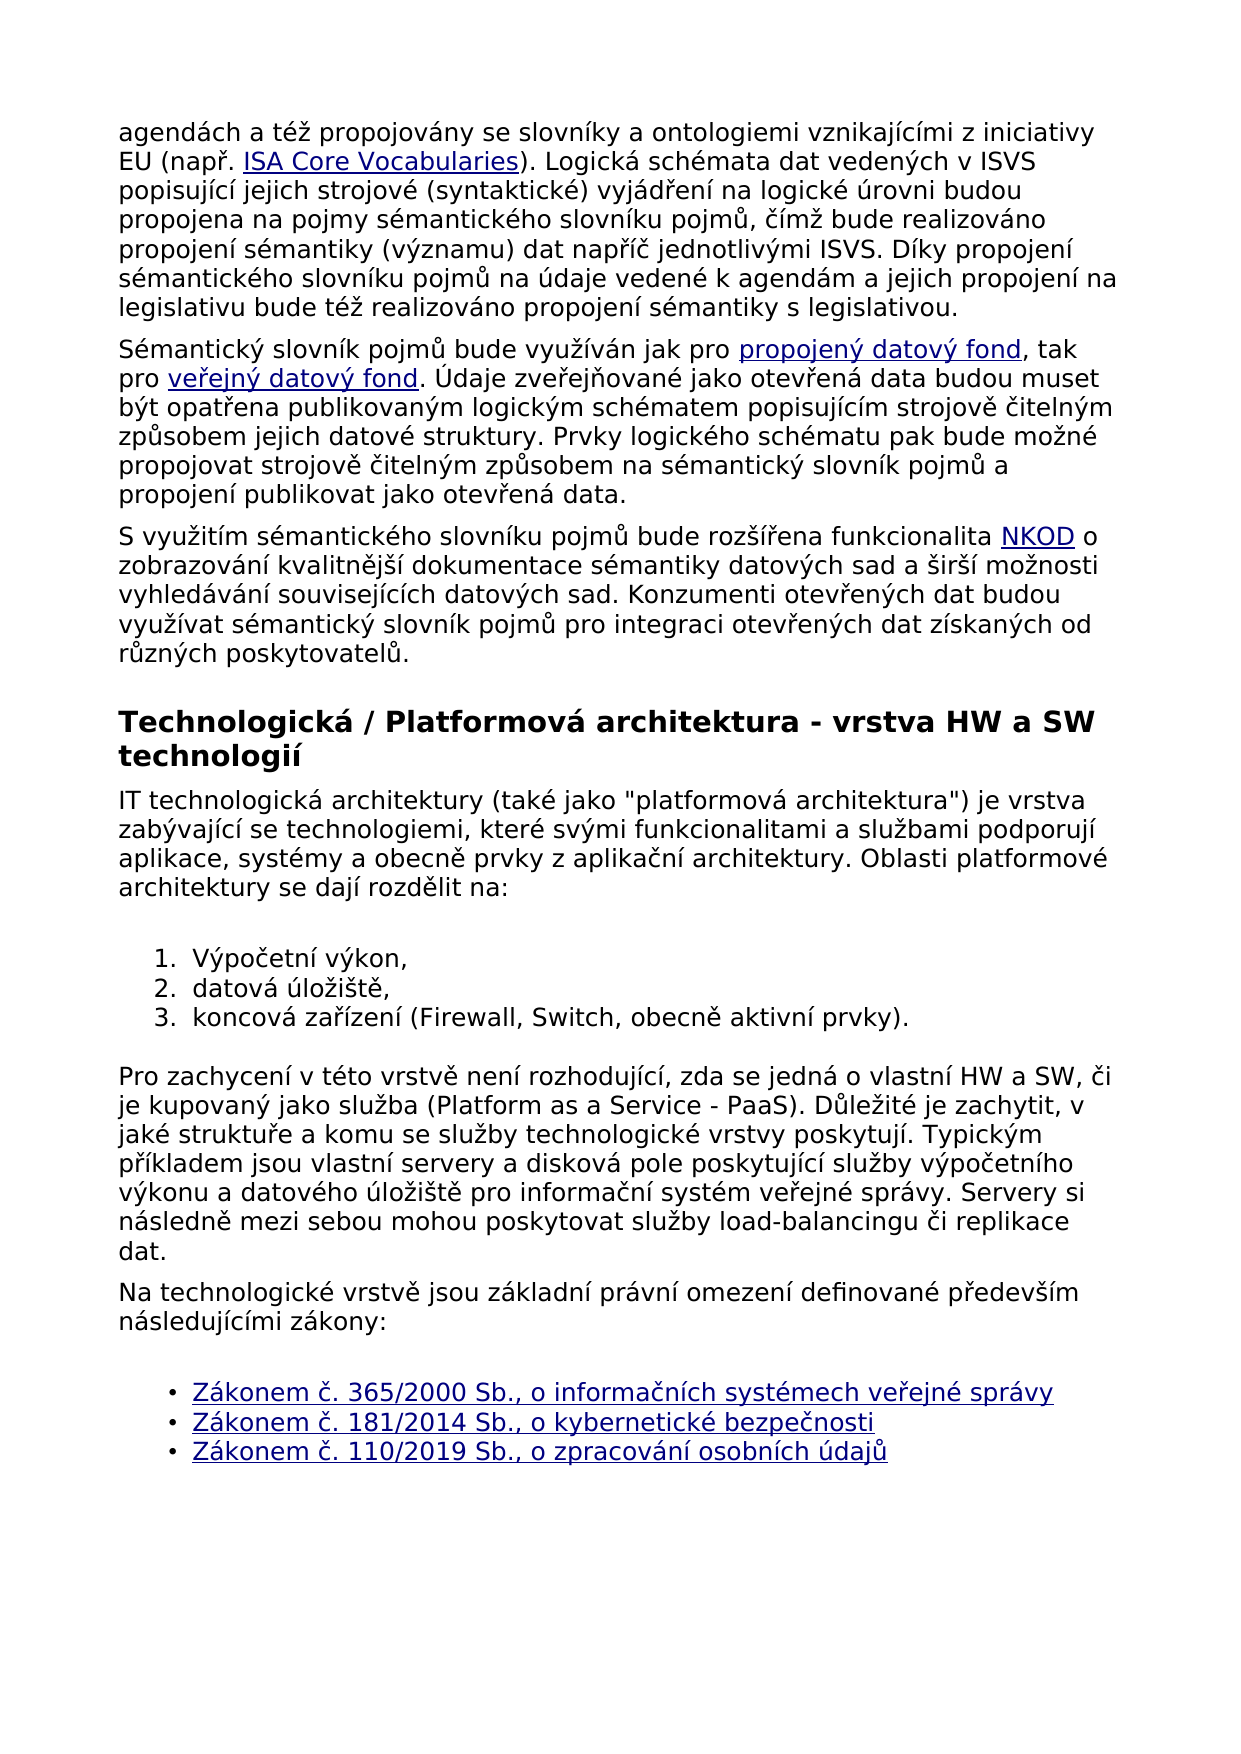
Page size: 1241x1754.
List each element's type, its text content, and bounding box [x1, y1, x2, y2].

text IT technologická architektury (také jako "platformová architektura") je vrstva zabývající se technologiemi, které svými funkcionalitami a službami podporují aplikace, systémy a obecně prvky z aplikační architektury. Oblasti platformové architektury se dají rozdělit na: [118, 786, 1122, 903]
list datová úložiště, [177, 974, 1122, 1003]
text S využitím sémantického slovníku pojmů bude rozšířena funkcionalita NKOD o zobrazování kvalitnější dokumentace sémantiky datových sad a širší možnosti vyhledávání souvisejících datových sad. Konzumenti otevřených dat budou využívat sémantický slovník pojmů pro integraci otevřených dat získaných od různých poskytovatelů. [118, 522, 1122, 668]
list Zákonem č. 365/2000 Sb., o informačních systémech veřejné správy [177, 1379, 1122, 1408]
text Na technologické vrstvě jsou základní právní omezení definované především následujícími zákony: [118, 1278, 1122, 1337]
list Zákonem č. 181/2014 Sb., o kybernetické bezpečnosti [177, 1408, 1122, 1437]
subtitle Technologická / Platformová architektura - vrstva HW a SW technologií [118, 706, 1122, 773]
list Výpočetní výkon, [177, 945, 1122, 974]
text Sémantický slovník pojmů bude využíván jak pro propojený datový fond, tak pro veřejný datový fond. Údaje zveřejňované jako otevřená data budou muset být opatřena publikovaným logickým schématem popisujícím strojově čitelným způsobem jejich datové struktury. Prvky logického schématu pak bude možné propojovat strojově čitelným způsobem na sémantický slovník pojmů a propojení publikovat jako otevřená data. [118, 335, 1122, 510]
list Zákonem č. 110/2019 Sb., o zpracování osobních údajů [177, 1437, 1122, 1466]
text Pro zachycení v této vrstvě není rozhodující, zda se jedná o vlastní HW a SW, či je kupovaný jako služba (Platform as a Service - PaaS). Důležité je zachytit, v jaké struktuře a komu se služby technologické vrstvy poskytují. Typickým příkladem jsou vlastní servery a disková pole poskytující služby výpočetního výkonu a datového úložiště pro informační systém veřejné správy. Servery si následně mezi sebou mohou poskytovat služby load-balancingu či replikace dat. [118, 1062, 1122, 1266]
text agendách a též propojovány se slovníky a ontologiemi vznikajícími z iniciativy EU (např. ISA Core Vocabularies). Logická schémata dat vedených v ISVS popisující jejich strojové (syntaktické) vyjádření na logické úrovni budou propojena na pojmy sémantického slovníku pojmů, čímž bude realizováno propojení sémantiky (významu) dat napříč jednotlivými ISVS. Díky propojení sémantického slovníku pojmů na údaje vedené k agendám a jejich propojení na legislativu bude též realizováno propojení sémantiky s legislativou. [118, 118, 1122, 322]
list koncová zařízení (Firewall, Switch, obecně aktivní prvky). [177, 1003, 1122, 1032]
